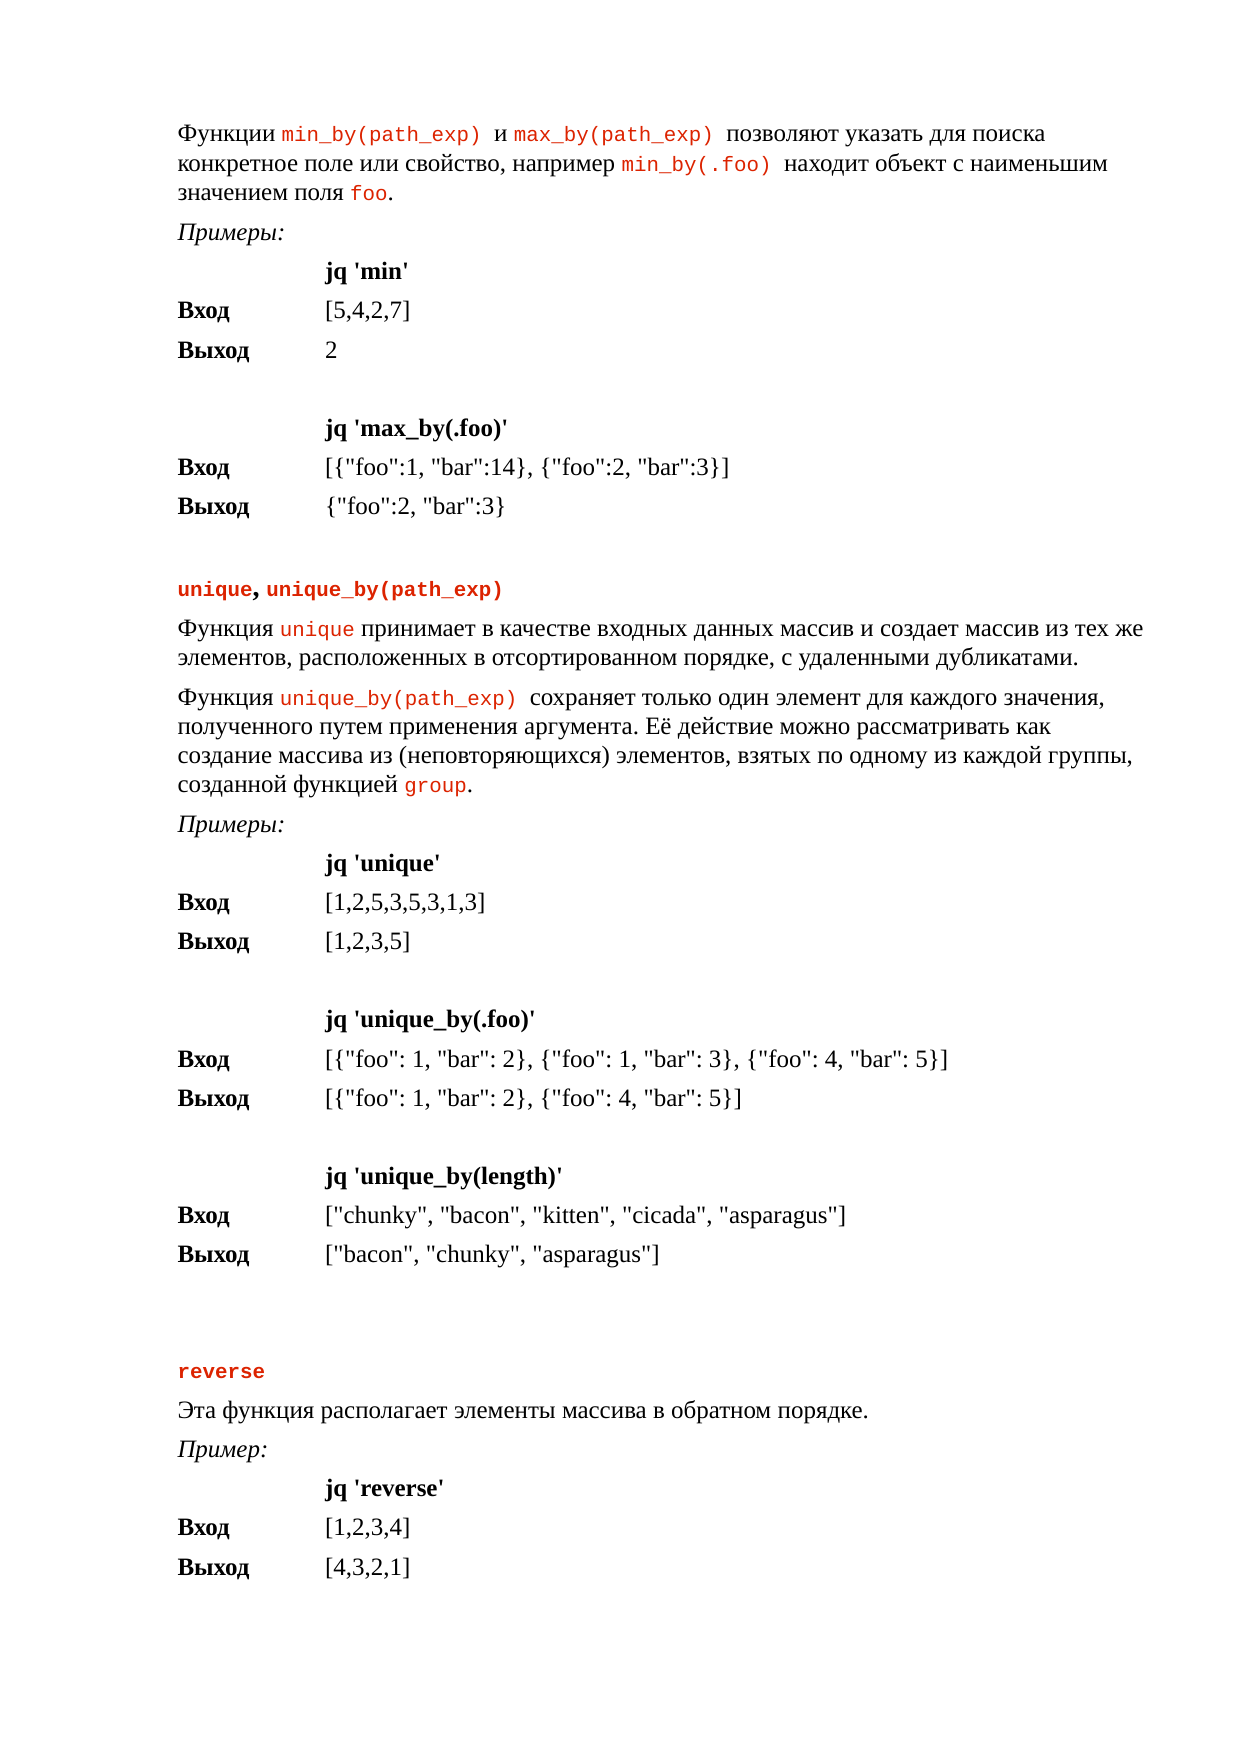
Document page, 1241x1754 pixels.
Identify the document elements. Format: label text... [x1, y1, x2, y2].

text Вход [{"foo":1, "bar":14}, {"foo":2, "bar":3}] [177, 452, 1152, 481]
text unique, unique_by(path_exp) [177, 570, 1152, 602]
text jq 'reverse' [177, 1473, 1152, 1502]
text Выход [1,2,3,5] [177, 926, 1152, 955]
text Вход [{"foo": 1, "bar": 2}, {"foo": 1, "bar": 3}, {"foo": 4, "bar": 5}] [177, 1044, 1152, 1072]
text reverse [177, 1352, 1152, 1384]
text Функция unique принимает в качестве входных данных массив и создает массив из тех же элементов, расположенных в отсортированном порядке, с удаленными дубликатами. [177, 613, 1152, 671]
text Выход ["bacon", "chunky", "asparagus"] [177, 1239, 1152, 1268]
text Выход 2 [177, 335, 1152, 363]
text Вход [1,2,3,4] [177, 1512, 1152, 1541]
text Вход [1,2,5,3,5,3,1,3] [177, 887, 1152, 916]
text Выход [{"foo": 1, "bar": 2}, {"foo": 4, "bar": 5}] [177, 1083, 1152, 1112]
text Выход [4,3,2,1] [177, 1552, 1152, 1580]
text jq 'min' [177, 256, 1152, 285]
text jq 'unique_by(.foo)' [177, 1004, 1152, 1033]
text Выход {"foo":2, "bar":3} [177, 491, 1152, 520]
text jq 'unique' [177, 848, 1152, 877]
text jq 'unique_by(length)' [177, 1161, 1152, 1190]
text Примеры: [177, 809, 1152, 837]
text Эта функция располагает элементы массива в обратном порядке. [177, 1395, 1152, 1424]
text Пример: [177, 1434, 1152, 1463]
text jq 'max_by(.foo)' [177, 413, 1152, 442]
text Вход ["chunky", "bacon", "kitten", "cicada", "asparagus"] [177, 1200, 1152, 1229]
text Примеры: [177, 217, 1152, 246]
text Функции min_by(path_exp) и max_by(path_exp) позволяют указать для поиска конкретное поле или свойство, например min_by(.foo) находит объект с наименьшим значением поля foo. [177, 118, 1152, 207]
text Функция unique_by(path_exp) сохраняет только один элемент для каждого значения, полученного путем применения аргумента. Её действие можно рассматривать как создание массива из (неповторяющихся) элементов, взятых по одному из каждой группы, созданной функцией group. [177, 682, 1152, 798]
text Вход [5,4,2,7] [177, 296, 1152, 324]
